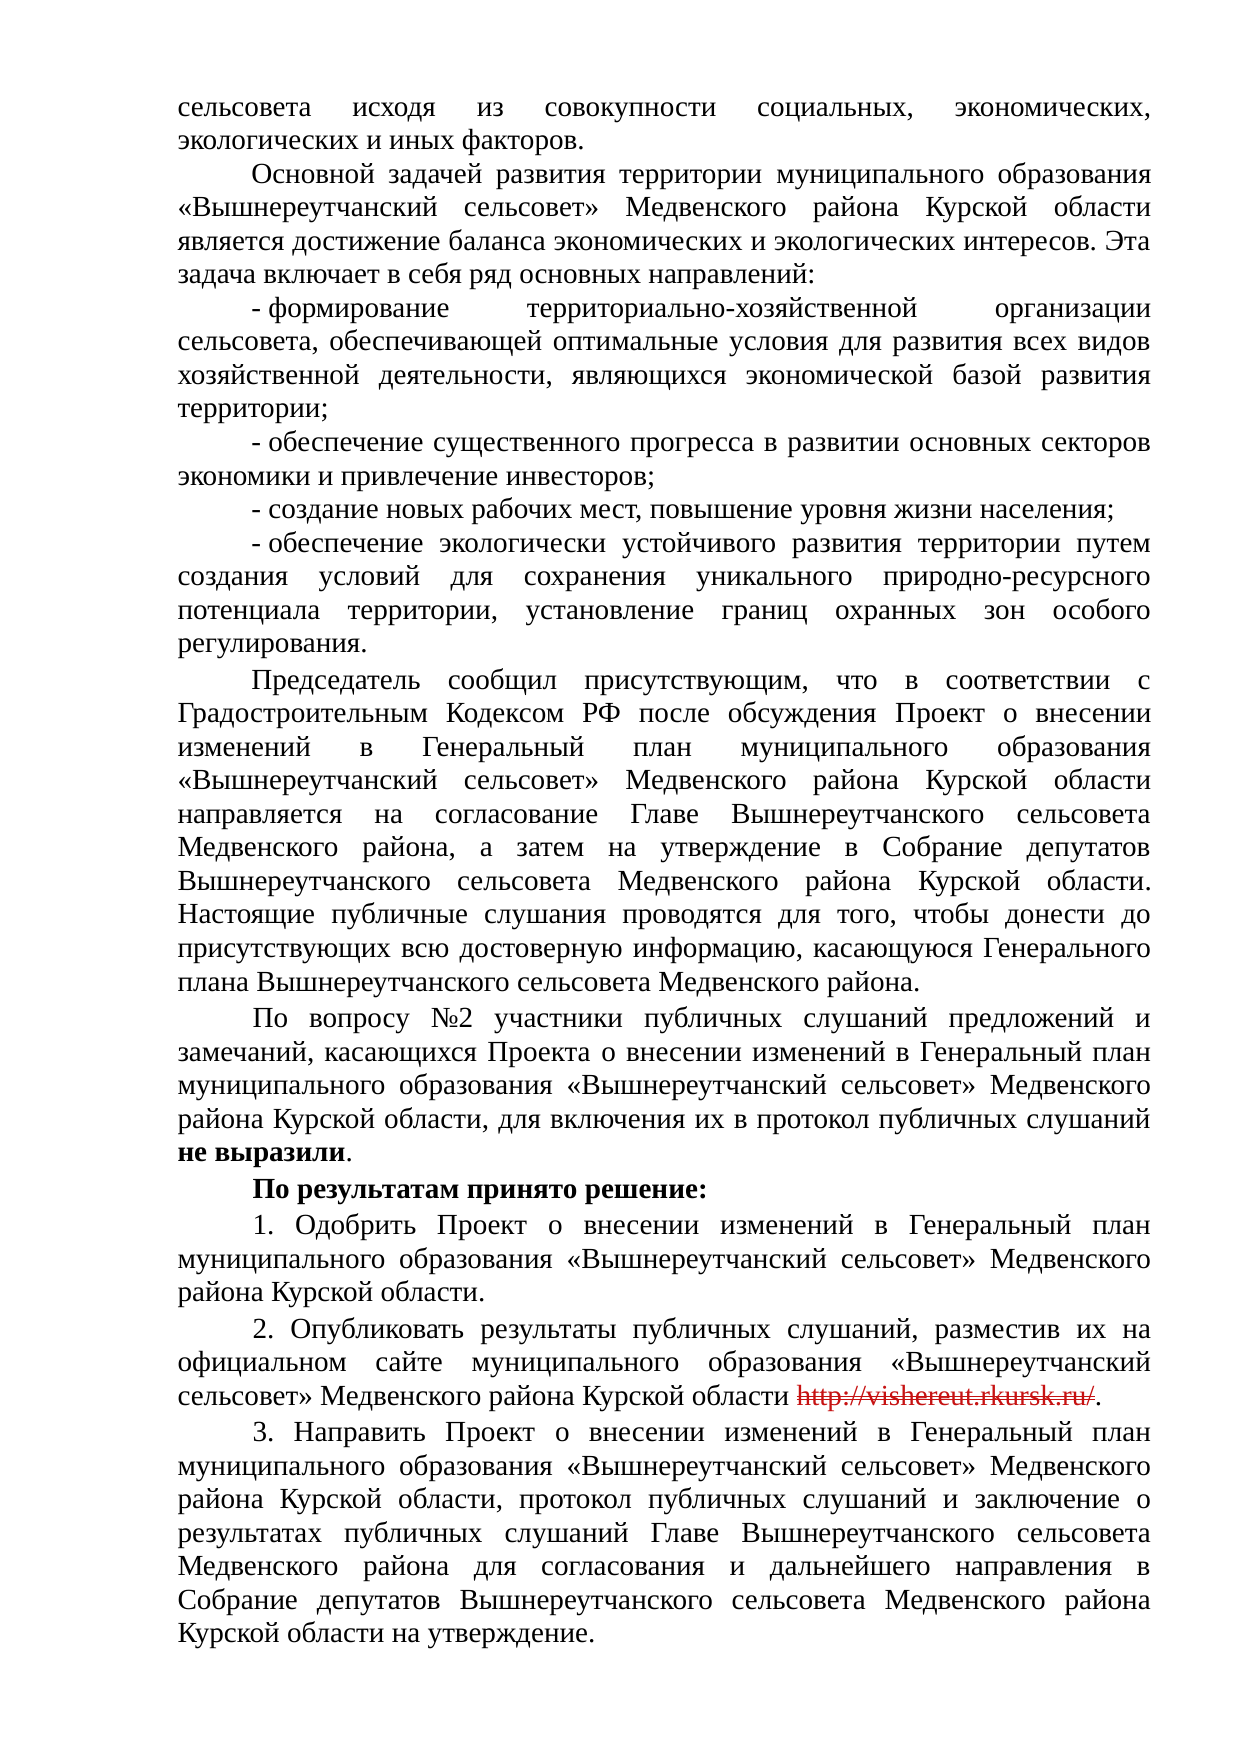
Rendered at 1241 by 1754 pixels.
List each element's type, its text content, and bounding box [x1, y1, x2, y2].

text По вопросу №2 участники публичных слушаний предложений и замечаний, касающихся Проекта о внесении изменений в Генеральный план муниципального образования «Вышнереутчанский сельсовет» Медвенского района Курской области, для включения их в протокол публичных слушаний не выразили. [177, 1000, 1152, 1168]
text сельсовета исходя из совокупности социальных, экономических, экологических и иных факторов. [177, 89, 1152, 156]
text 2. Опубликовать результаты публичных слушаний, разместив их на официальном сайте муниципального образования «Вышнереутчанский сельсовет» Медвенского района Курской области http://vishereut.rkursk.ru/. [177, 1311, 1152, 1411]
text - обеспечение экологически устойчивого развития территории путем создания условий для сохранения уникального природно-ресурсного потенциала территории, установление границ охранных зон особого регулирования. [177, 525, 1152, 659]
text По результатам принято решение: [177, 1171, 1152, 1204]
text 1. Одобрить Проект о внесении изменений в Генеральный план муниципального образования «Вышнереутчанский сельсовет» Медвенского района Курской области. [177, 1207, 1152, 1308]
text - создание новых рабочих мест, повышение уровня жизни населения; [177, 491, 1152, 525]
text Председатель сообщил присутствующим, что в соответствии с Градостроительным Кодексом РФ после обсуждения Проект о внесении изменений в Генеральный план муниципального образования «Вышнереутчанский сельсовет» Медвенского района Курской области направляется на согласование Главе Вышнереутчанского сельсовета Медвенского района, а затем на утверждение в Собрание депутатов Вышнереутчанского сельсовета Медвенского района Курской области. Настоящие публичные слушания проводятся для того, чтобы донести до присутствующих всю достоверную информацию, касающуюся Генерального плана Вышнереутчанского сельсовета Медвенского района. [177, 662, 1152, 997]
text - формирование территориально-хозяйственной организации сельсовета, обеспечивающей оптимальные условия для развития всех видов хозяйственной деятельности, являющихся экономической базой развития территории; [177, 290, 1152, 424]
text 3. Направить Проект о внесении изменений в Генеральный план муниципального образования «Вышнереутчанский сельсовет» Медвенского района Курской области, протокол публичных слушаний и заключение о результатах публичных слушаний Главе Вышнереутчанского сельсовета Медвенского района для согласования и дальнейшего направления в Собрание депутатов Вышнереутчанского сельсовета Медвенского района Курской области на утверждение. [177, 1414, 1152, 1649]
text Основной задачей развития территории муниципального образования «Вышнереутчанский сельсовет» Медвенского района Курской области является достижение баланса экономических и экологических интересов. Эта задача включает в себя ряд основных направлений: [177, 156, 1152, 290]
text - обеспечение существенного прогресса в развитии основных секторов экономики и привлечение инвесторов; [177, 424, 1152, 491]
